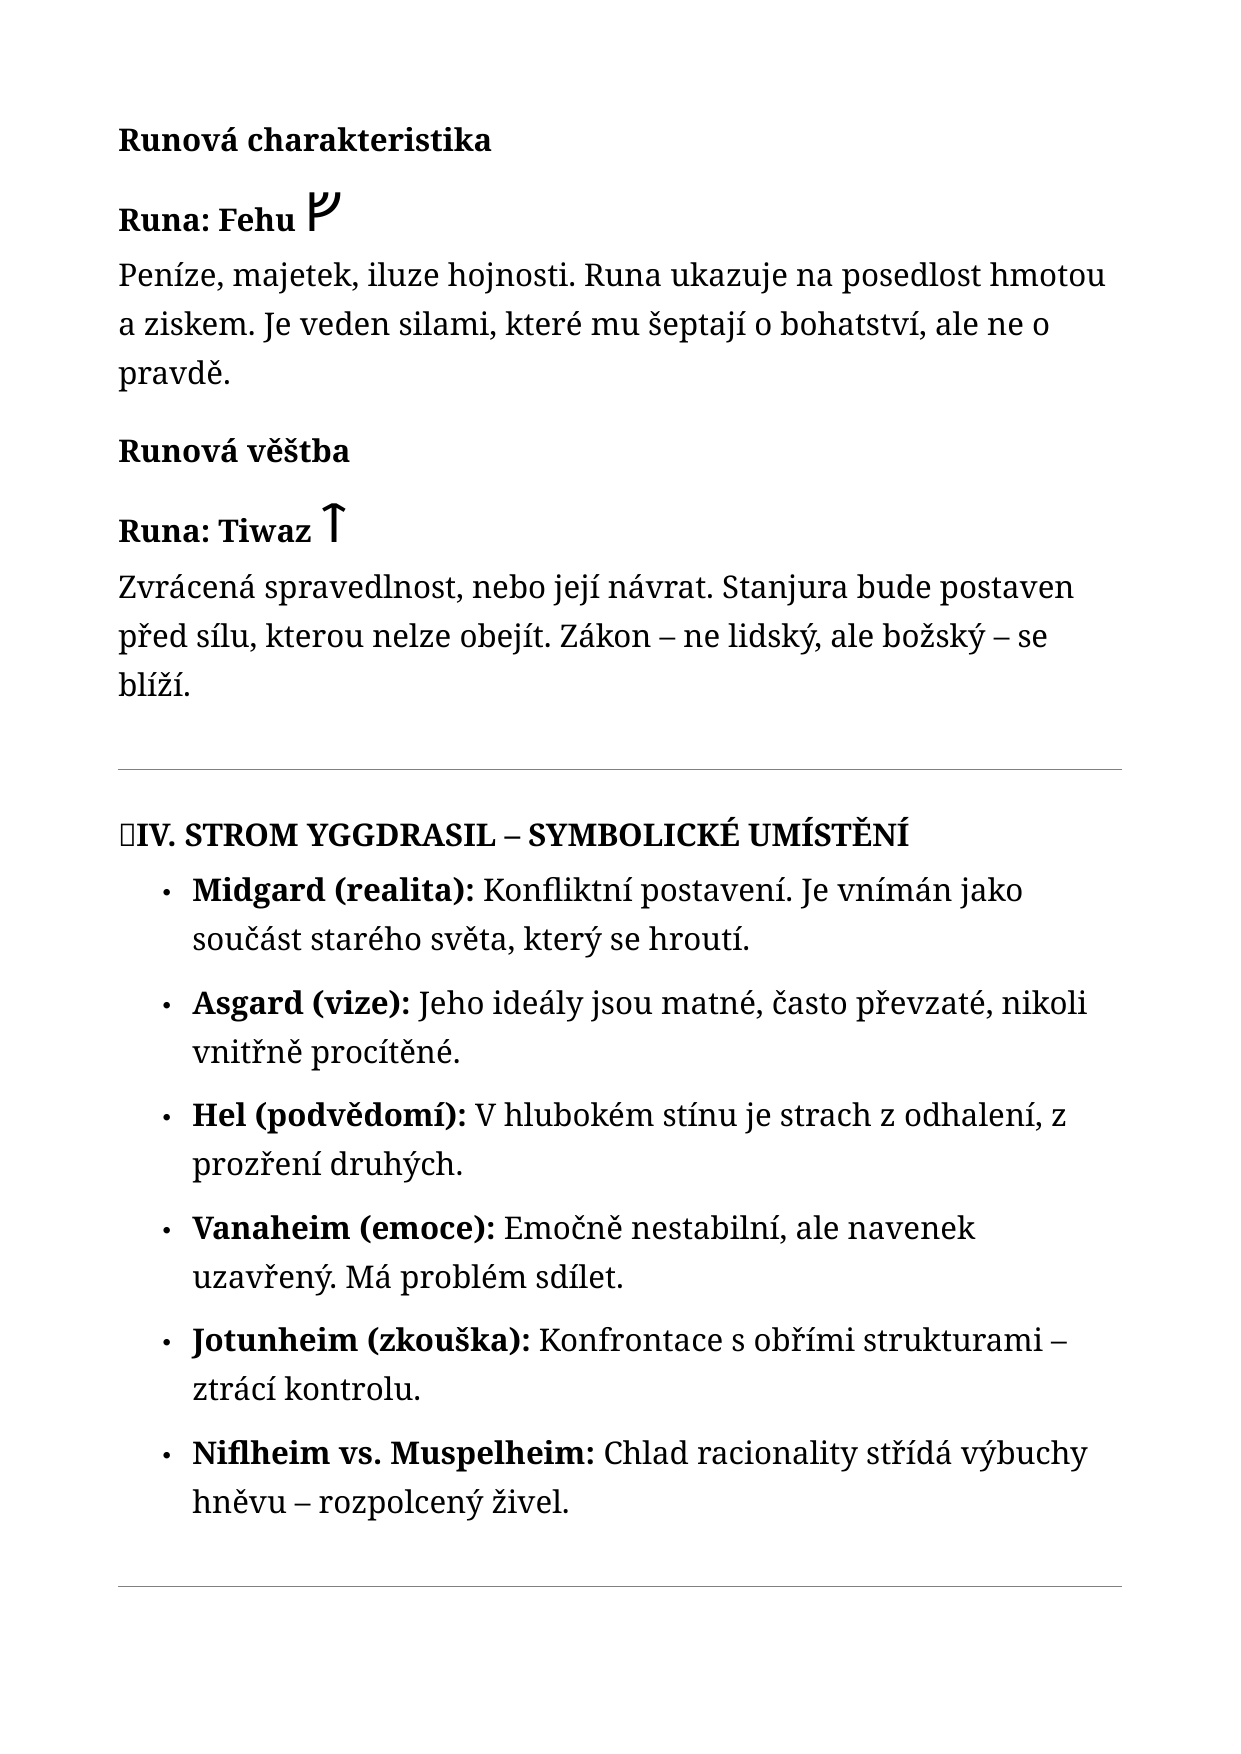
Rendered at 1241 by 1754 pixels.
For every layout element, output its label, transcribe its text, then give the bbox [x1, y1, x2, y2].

subtitle Runová věštba [118, 429, 1122, 472]
list Jotunheim (zkouška): Konfrontace s obřími strukturami – ztrácí kontrolu. [162, 1318, 1122, 1410]
subtitle Runová charakteristika [118, 118, 1122, 161]
subtitle 🌳IV. STROM YGGDRASIL – SYMBOLICKÉ UMÍSTĚNÍ [118, 813, 1122, 856]
list Asgard (vize): Jeho ideály jsou matné, často převzaté, nikoli vnitřně procítěné. [162, 981, 1122, 1072]
list Niflheim vs. Muspelheim: Chlad racionality střídá výbuchy hněvu – rozpolcený živel. [162, 1431, 1122, 1522]
list Hel (podvědomí): V hlubokém stínu je strach z odhalení, z prozření druhých. [162, 1093, 1122, 1185]
text Runa: Tiwaz ᛏ Zvrácená spravedlnost, nebo její návrat. Stanjura bude postaven před sílu, kterou nelze obejít. Zákon – ne lidský, ale božský – se blíží. [118, 484, 1122, 705]
list Vanaheim (emoce): Emočně nestabilní, ale navenek uzavřený. Má problém sdílet. [162, 1206, 1122, 1297]
list Midgard (realita): Konfliktní postavení. Je vnímán jako součást starého světa, který se hroutí. [162, 868, 1122, 960]
text Runa: Fehu ᚠ Peníze, majetek, iluze hojnosti. Runa ukazuje na posedlost hmotou a ziskem. Je veden silami, které mu šeptají o bohatství, ale ne o pravdě. [118, 173, 1122, 394]
